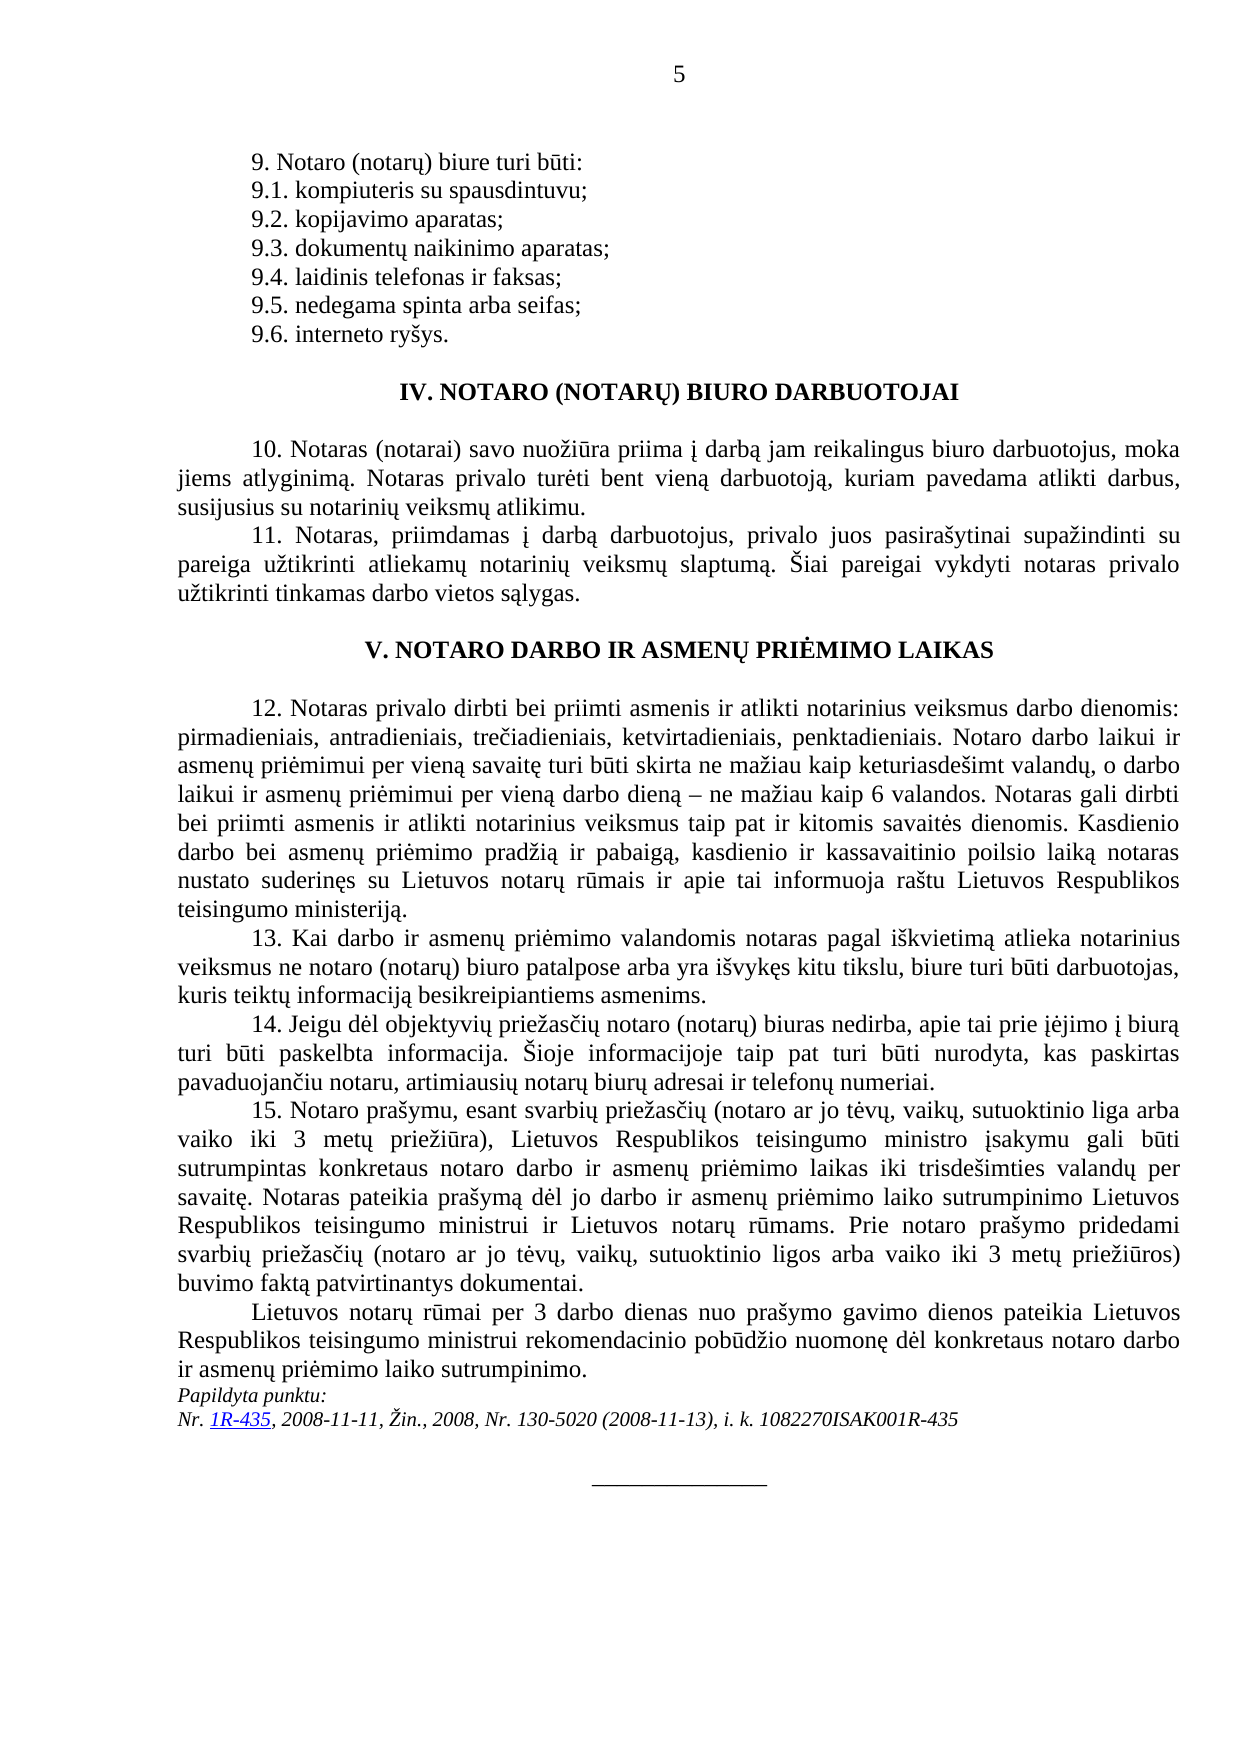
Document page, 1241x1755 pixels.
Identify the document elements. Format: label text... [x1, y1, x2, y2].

text Nr. 1R-435, 2008-11-11, Žin., 2008, Nr. 130-5020 (2008-11-13), i. k. 1082270ISAK001R-435 [177, 1407, 1181, 1431]
text 9.5. nedegama spinta arba seifas; [177, 291, 1181, 319]
text Lietuvos notarų rūmai per 3 darbo dienas nuo prašymo gavimo dienos pateikia Lietuvos Respublikos teisingumo ministrui rekomendacinio pobūdžio nuomonę dėl konkretaus notaro darbo ir asmenų priėmimo laiko sutrumpinimo. [177, 1297, 1181, 1383]
text 9.4. laidinis telefonas ir faksas; [177, 262, 1181, 291]
text 13. Kai darbo ir asmenų priėmimo valandomis notaras pagal iškvietimą atlieka notarinius veiksmus ne notaro (notarų) biuro patalpose arba yra išvykęs kitu tikslu, biure turi būti darbuotojas, kuris teiktų informaciją besikreipiantiems asmenims. [177, 923, 1181, 1009]
text 10. Notaras (notarai) savo nuožiūra priima į darbą jam reikalingus biuro darbuotojus, moka jiems atlyginimą. Notaras privalo turėti bent vieną darbuotoją, kuriam pavedama atlikti darbus, susijusius su notarinių veiksmų atlikimu. [177, 434, 1181, 521]
text ______________ [177, 1460, 1181, 1489]
text 15. Notaro prašymu, esant svarbių priežasčių (notaro ar jo tėvų, vaikų, sutuoktinio liga arba vaiko iki 3 metų priežiūra), Lietuvos Respublikos teisingumo ministro įsakymu gali būti sutrumpintas konkretaus notaro darbo ir asmenų priėmimo laikas iki trisdešimties valandų per savaitę. Notaras pateikia prašymą dėl jo darbo ir asmenų priėmimo laiko sutrumpinimo Lietuvos Respublikos teisingumo ministrui ir Lietuvos notarų rūmams. Prie notaro prašymo pridedami svarbių priežasčių (notaro ar jo tėvų, vaikų, sutuoktinio ligos arba vaiko iki 3 metų priežiūros) buvimo faktą patvirtinantys dokumentai. [177, 1096, 1181, 1297]
text 14. Jeigu dėl objektyvių priežasčių notaro (notarų) biuras nedirba, apie tai prie įėjimo į biurą turi būti paskelbta informacija. Šioje informacijoje taip pat turi būti nurodyta, kas paskirtas pavaduojančiu notaru, artimiausių notarų biurų adresai ir telefonų numeriai. [177, 1009, 1181, 1096]
text 11. Notaras, priimdamas į darbą darbuotojus, privalo juos pasirašytinai supažindinti su pareiga užtikrinti atliekamų notarinių veiksmų slaptumą. Šiai pareigai vykdyti notaras privalo užtikrinti tinkamas darbo vietos sąlygas. [177, 521, 1181, 607]
text V. NOTARO DARBO IR ASMENŲ PRIĖMIMO LAIKAS [177, 636, 1181, 664]
text IV. NOTARO (NOTARŲ) BIURO DARBUOTOJAI [177, 377, 1181, 406]
text 12. Notaras privalo dirbti bei priimti asmenis ir atlikti notarinius veiksmus darbo dienomis: pirmadieniais, antradieniais, trečiadieniais, ketvirtadieniais, penktadieniais. Notaro darbo laikui ir asmenų priėmimui per vieną savaitę turi būti skirta ne mažiau kaip keturiasdešimt valandų, o darbo laikui ir asmenų priėmimui per vieną darbo dieną – ne mažiau kaip 6 valandos. Notaras gali dirbti bei priimti asmenis ir atlikti notarinius veiksmus taip pat ir kitomis savaitės dienomis. Kasdienio darbo bei asmenų priėmimo pradžią ir pabaigą, kasdienio ir kassavaitinio poilsio laiką notaras nustato suderinęs su Lietuvos notarų rūmais ir apie tai informuoja raštu Lietuvos Respublikos teisingumo ministeriją. [177, 693, 1181, 923]
text 9.2. kopijavimo aparatas; [177, 204, 1181, 233]
text 9.3. dokumentų naikinimo aparatas; [177, 233, 1181, 262]
text 9.6. interneto ryšys. [177, 319, 1181, 348]
text Papildyta punktu: [177, 1383, 1181, 1407]
text 9. Notaro (notarų) biure turi būti: [177, 147, 1181, 176]
text 9.1. kompiuteris su spausdintuvu; [177, 176, 1181, 204]
